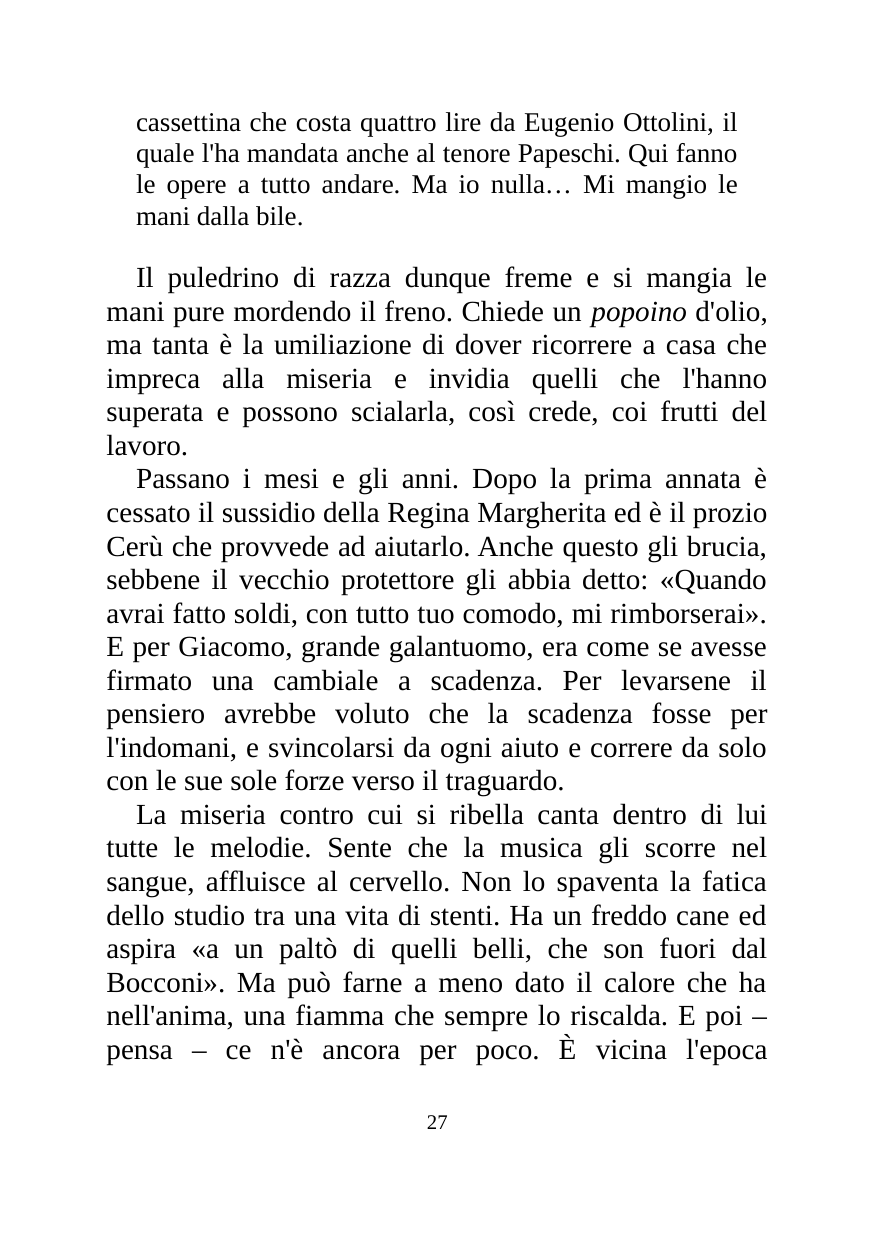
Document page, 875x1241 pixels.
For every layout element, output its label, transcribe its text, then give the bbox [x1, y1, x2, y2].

text Passano i mesi e gli anni. Dopo la prima annata è cessato il sussidio della Regina Margherita ed è il prozio Cerù che provvede ad aiutarlo. Anche questo gli brucia, sebbene il vecchio protettore gli abbia detto: «Quando avrai fatto soldi, con tutto tuo comodo, mi rimborserai». E per Giacomo, grande galantuomo, era come se avesse firmato una cambiale a scadenza. Per levarsene il pensiero avrebbe voluto che la scadenza fosse per l'indomani, e svincolarsi da ogni aiuto e correre da solo con le sue sole forze verso il traguardo. [106, 462, 768, 797]
text La miseria contro cui si ribella canta dentro di lui tutte le melodie. Sente che la musica gli scorre nel sangue, affluisce al cervello. Non lo spaventa la fatica dello studio tra una vita di stenti. Ha un freddo cane ed aspira «a un paltò di quelli belli, che son fuori dal Bocconi». Ma può farne a meno dato il calore che ha nell'anima, una fiamma che sempre lo riscalda. E poi – pensa – ce n'è ancora per poco. È vicina l'epoca [106, 797, 768, 1065]
text cassettina che costa quattro lire da Eugenio Ottolini, il quale l'ha mandata anche al tenore Papeschi. Qui fanno le opere a tutto andare. Ma io nulla… Mi mangio le mani dalla bile. [136, 106, 738, 231]
text Il puledrino di razza dunque freme e si mangia le mani pure mordendo il freno. Chiede un popoino d'olio, ma tanta è la umiliazione di dover ricorrere a casa che impreca alla miseria e invidia quelli che l'hanno superata e possono scialarla, così crede, coi frutti del lavoro. [106, 260, 768, 462]
